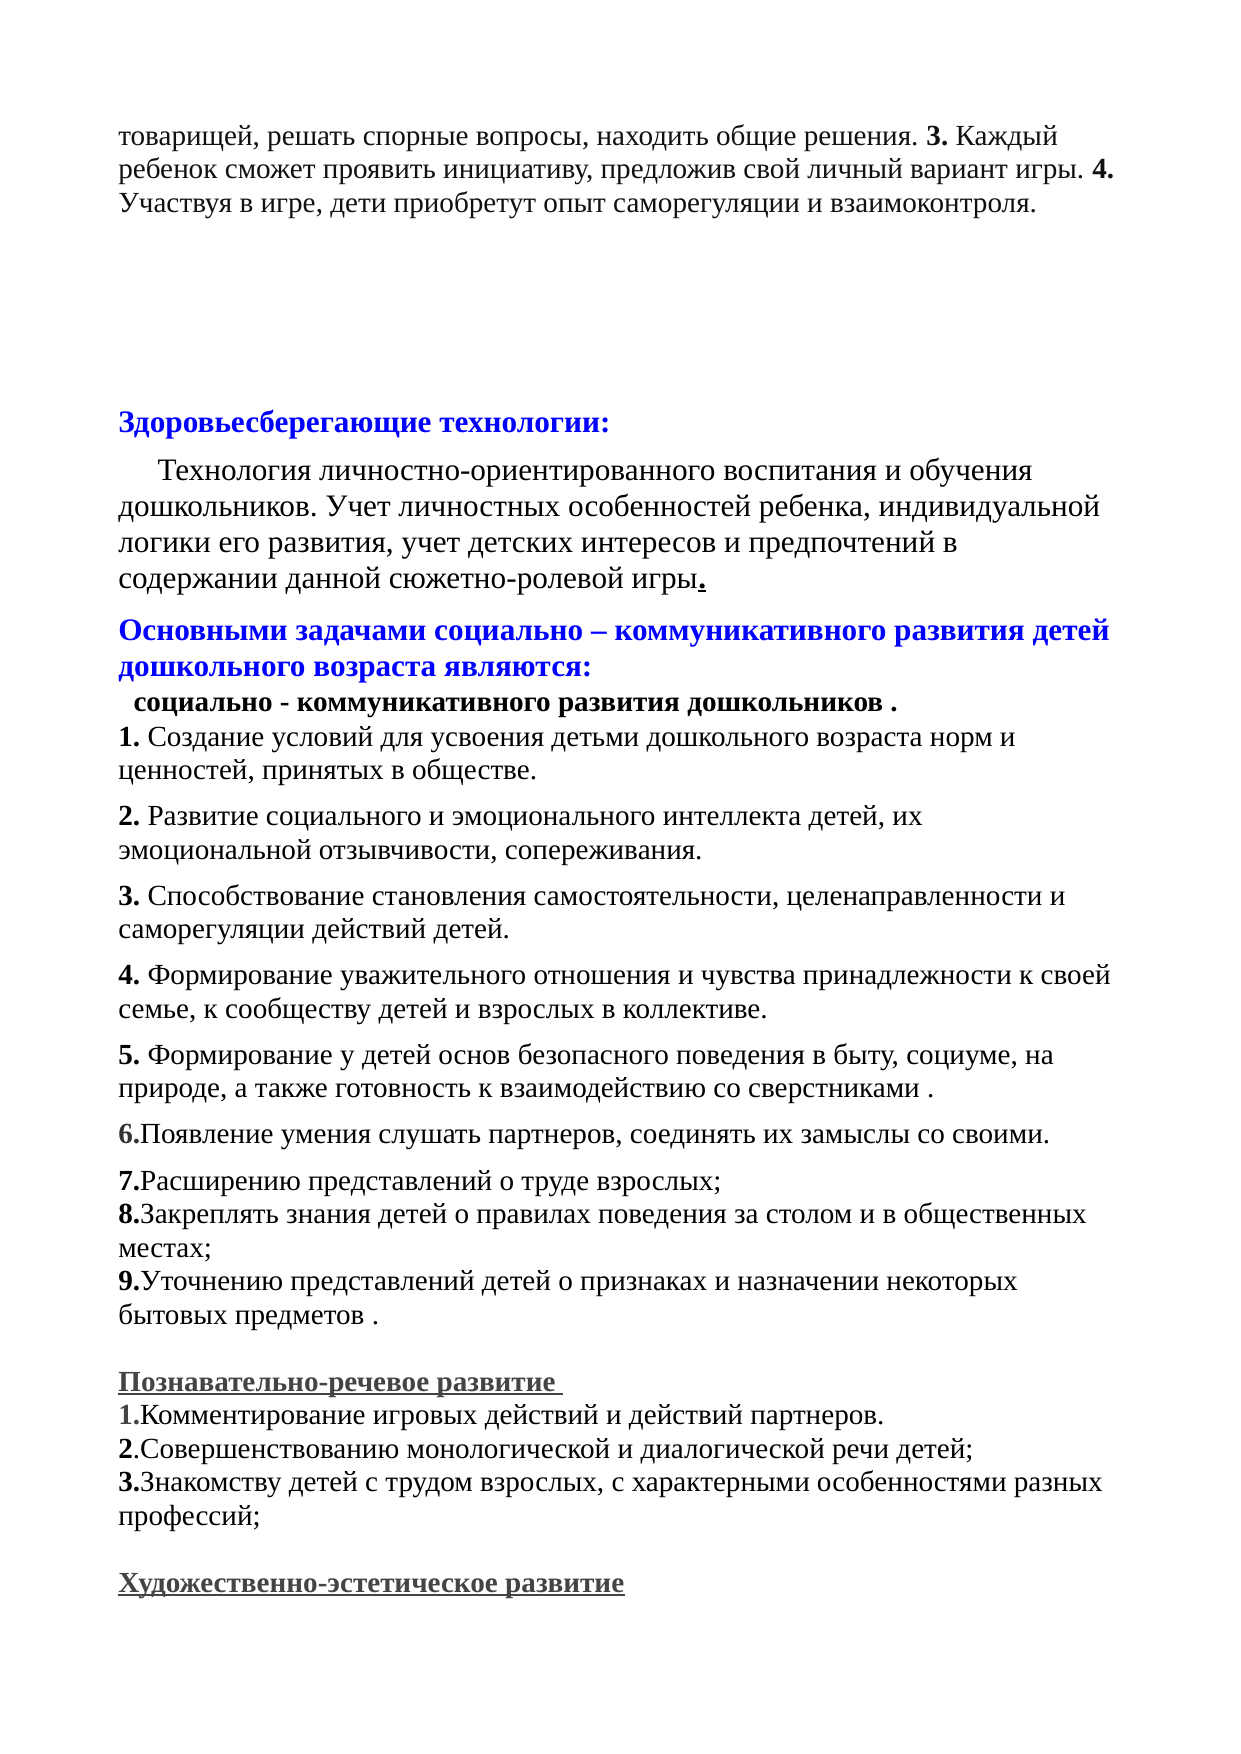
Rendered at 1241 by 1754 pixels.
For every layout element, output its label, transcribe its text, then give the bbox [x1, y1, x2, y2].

text Технология личностно-ориентированного воспитания и обучения дошкольников. Учет личностных особенностей ребенка, индивидуальной логики его развития, учет детских интересов и предпочтений в содержании данной сюжетно-ролевой игры. [118, 451, 1122, 595]
text Художественно-эстетическое развитие [118, 1565, 1122, 1599]
text 4. Формирование уважительного отношения и чувства принадлежности к своей семье, к сообществу детей и взрослых в коллективе. [118, 957, 1122, 1024]
text Основными задачами социально – коммуникативного развития детей дошкольного возраста являются: [118, 611, 1122, 683]
text 2. Развитие социального и эмоционального интеллекта детей, их эмоциональной отзывчивости, сопереживания. [118, 798, 1122, 865]
text социально - коммуникативного развития дошкольников . [118, 683, 1122, 719]
text 3. Способствование становления самостоятельности, целенаправленности и саморегуляции действий детей. [118, 878, 1122, 945]
text 8.Закреплять знания детей о правилах поведения за столом и в общественных местах; [118, 1196, 1122, 1263]
text Здоровьесберегающие технологии: [118, 403, 1122, 439]
text 1.Комментирование игровых действий и действий партнеров. 2.Совершенствованию монологической и диалогической речи детей; [118, 1397, 1122, 1464]
text 9.Уточнению представлений детей о признаках и назначении некоторых бытовых предметов . [118, 1263, 1122, 1330]
text 1. Создание условий для усвоения детьми дошкольного возраста норм и ценностей, принятых в обществе. [118, 719, 1122, 786]
text 6.Появление умения слушать партнеров, соединять их замыслы со своими. [118, 1117, 1122, 1150]
text 5. Формирование у детей основ безопасного поведения в быту, социуме, на природе, а также готовность к взаимодействию со сверстниками . [118, 1037, 1122, 1104]
text 7.Расширению представлений о труде взрослых; [118, 1163, 1122, 1196]
text товарищей, решать спорные вопросы, находить общие решения. 3. Каждый ребенок сможет проявить инициативу, предложив свой личный вариант игры. 4. Участвуя в игре, дети приобретут опыт саморегуляции и взаимоконтроля. [118, 118, 1122, 219]
text Познавательно-речевое развитие [118, 1364, 1122, 1397]
text 3.Знакомству детей с трудом взрослых, с характерными особенностями разных профессий; [118, 1464, 1122, 1532]
